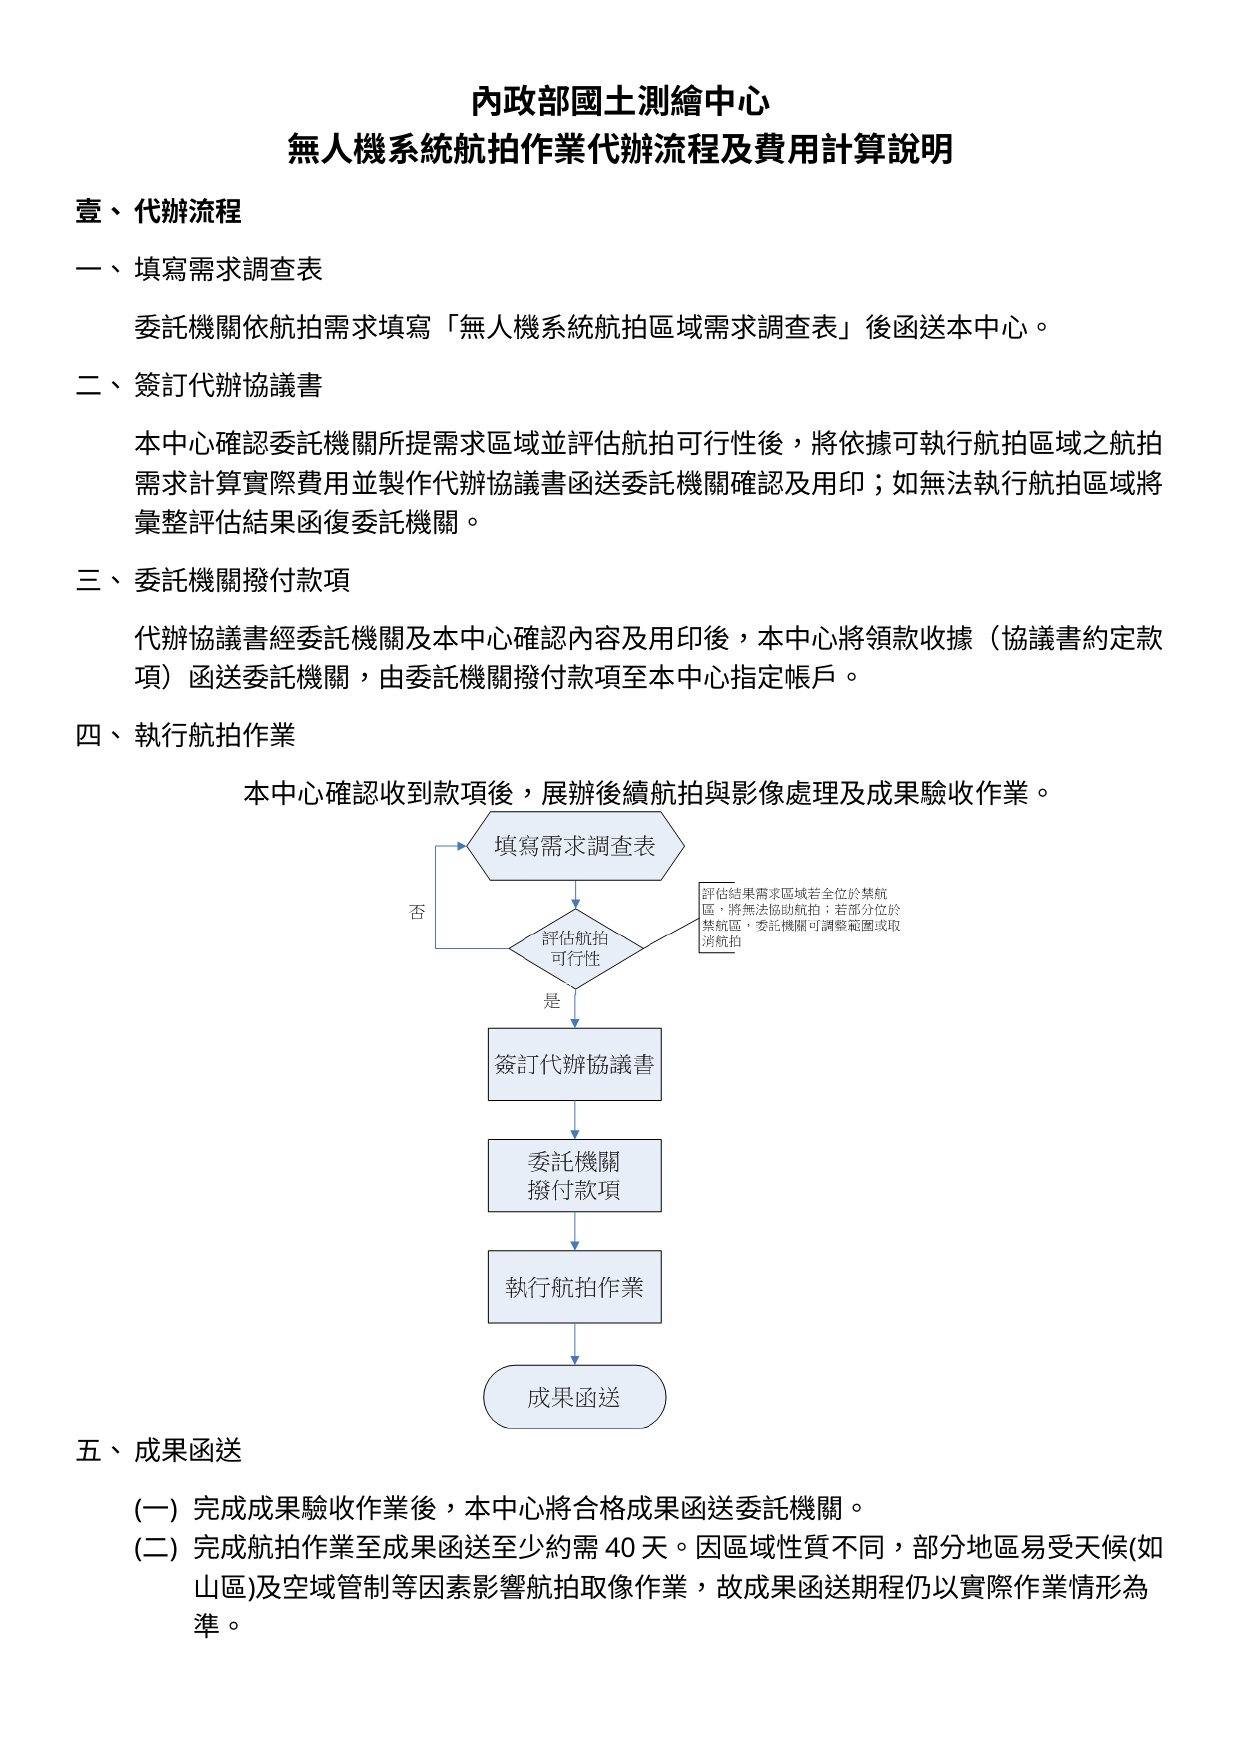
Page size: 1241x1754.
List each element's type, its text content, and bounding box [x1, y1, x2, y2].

list 執行航拍作業 [75, 714, 1165, 753]
list 代辦流程 [75, 190, 1165, 229]
list 委託機關撥付款項 [75, 559, 1165, 598]
text 無人機系統航拍作業代辦流程及費用計算說明 [75, 123, 1165, 171]
picture [399, 811, 900, 1429]
text 代辦協議書經委託機關及本中心確認內容及用印後，本中心將領款收據（協議書約定款項）函送委託機關，由委託機關撥付款項至本中心指定帳戶。 [134, 617, 1165, 695]
text 內政部國土測繪中心 [75, 75, 1165, 123]
list 完成航拍作業至成果函送至少約需40天。因區域性質不同，部分地區易受天候(如山區)及空域管制等因素影響航拍取像作業，故成果函送期程仍以實際作業情形為準。 [134, 1526, 1165, 1644]
text 委託機關依航拍需求填寫「無人機系統航拍區域需求調查表」後函送本中心。 [134, 306, 1165, 346]
text 本中心確認收到款項後，展辦後續航拍與影像處理及成果驗收作業。 [134, 772, 1165, 1429]
text 本中心確認委託機關所提需求區域並評估航拍可行性後，將依據可執行航拍區域之航拍需求計算實際費用並製作代辦協議書函送委託機關確認及用印；如無法執行航拍區域將彙整評估結果函復委託機關。 [134, 422, 1165, 540]
list 完成成果驗收作業後，本中心將合格成果函送委託機關。 [134, 1487, 1165, 1526]
list 填寫需求調查表 [75, 248, 1165, 287]
list 成果函送 [75, 1429, 1165, 1468]
list 簽訂代辦協議書 [75, 364, 1165, 403]
